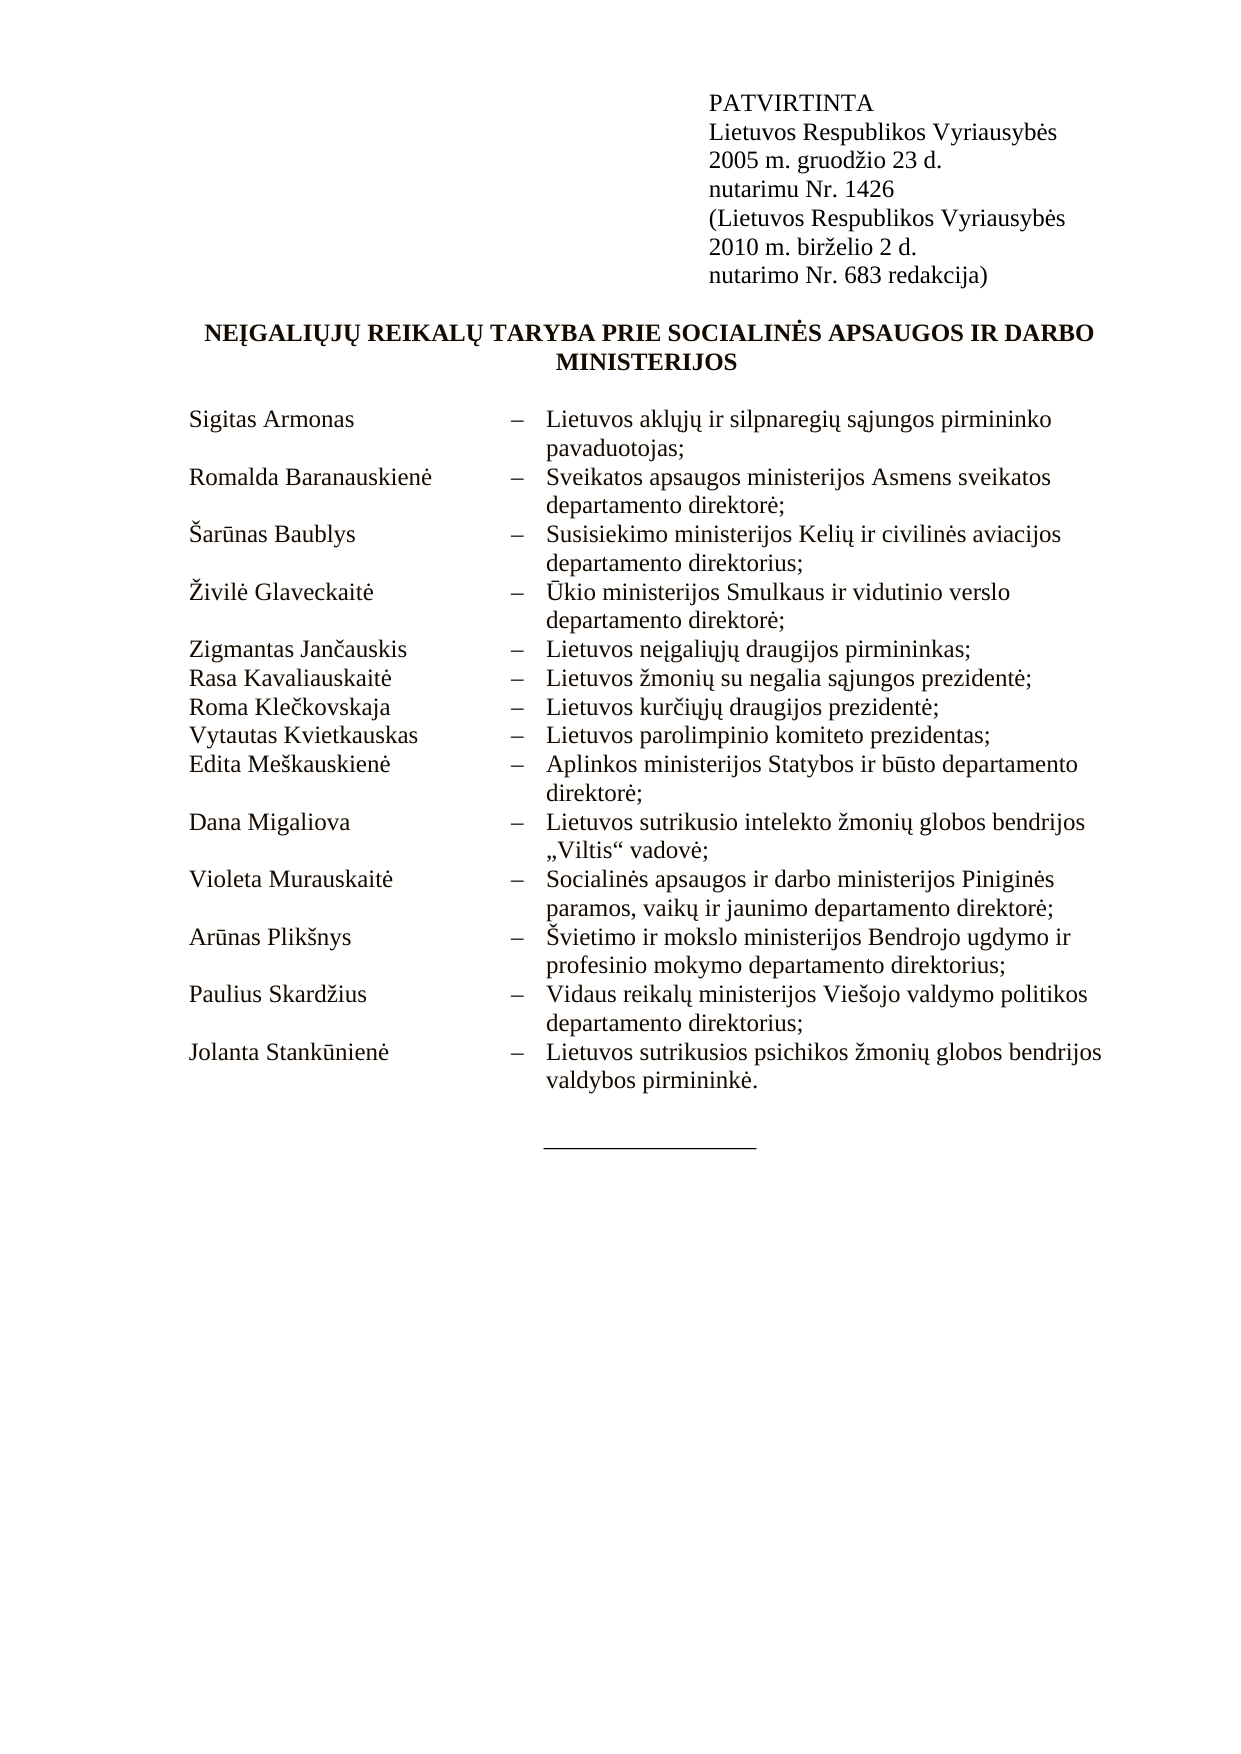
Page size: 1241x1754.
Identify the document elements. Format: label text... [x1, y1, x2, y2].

table_cell – [500, 1037, 534, 1094]
text Lietuvos Respublikos Vyriausybės [177, 117, 1122, 145]
table_cell Zigmantas Jančauskis [177, 634, 499, 663]
table_cell Roma Klečkovskaja [177, 692, 499, 720]
table_cell – [500, 462, 534, 519]
table_cell Romalda Baranauskienė [177, 462, 499, 519]
table_cell Paulius Skardžius [177, 979, 499, 1037]
table_cell Švietimo ir mokslo ministerijos Bendrojo ugdymo ir profesinio mokymo departamento direktorius; [535, 922, 1144, 979]
table_cell Vytautas Kvietkauskas [177, 720, 499, 749]
table_cell – [500, 922, 534, 979]
table_cell – [500, 634, 534, 663]
table_cell Lietuvos sutrikusios psichikos žmonių globos bendrijos valdybos pirmininkė. [535, 1037, 1144, 1094]
table_cell Lietuvos neįgaliųjų draugijos pirmininkas; [535, 634, 1144, 663]
table_cell – [500, 692, 534, 720]
text neįgaliųjų reikalų tarybA prie socialinės apsaugos ir darbo ministerijos [177, 318, 1122, 375]
table_cell Lietuvos sutrikusio intelekto žmonių globos bendrijos „Viltis“ vadovė; [535, 807, 1144, 864]
table_cell – [500, 749, 534, 807]
table_header – [500, 404, 534, 462]
table_cell Sveikatos apsaugos ministerijos Asmens sveikatos departamento direktorė; [535, 462, 1144, 519]
table_cell Dana Migaliova [177, 807, 499, 864]
table_cell Rasa Kavaliauskaitė [177, 663, 499, 692]
table_cell Violeta Murauskaitė [177, 864, 499, 922]
table_cell Živilė Glaveckaitė [177, 577, 499, 634]
table_cell – [500, 979, 534, 1037]
table_cell Ūkio ministerijos Smulkaus ir vidutinio verslo departamento direktorė; [535, 577, 1144, 634]
table_cell – [500, 807, 534, 864]
table_header Sigitas Armonas [177, 404, 499, 462]
table_cell Šarūnas Baublys [177, 519, 499, 577]
table_cell Arūnas Plikšnys [177, 922, 499, 979]
table_cell Edita Meškauskienė [177, 749, 499, 807]
table_cell Socialinės apsaugos ir darbo ministerijos Piniginės paramos, vaikų ir jaunimo departamento direktorė; [535, 864, 1144, 922]
table_cell – [500, 720, 534, 749]
text 2005 m. gruodžio 23 d. [177, 145, 1122, 174]
table_cell Jolanta Stankūnienė [177, 1037, 499, 1094]
table_cell – [500, 577, 534, 634]
table_cell Vidaus reikalų ministerijos Viešojo valdymo politikos departamento direktorius; [535, 979, 1144, 1037]
text nutarimu Nr. 1426 [177, 174, 1122, 203]
table_cell Lietuvos žmonių su negalia sąjungos prezidentė; [535, 663, 1144, 692]
text 2010 m. birželio 2 d. [177, 232, 1122, 260]
table_cell Lietuvos parolimpinio komiteto prezidentas; [535, 720, 1144, 749]
text Patvirtinta [177, 88, 1122, 117]
table_header Lietuvos aklųjų ir silpnaregių sąjungos pirmininko pavaduotojas; [535, 404, 1144, 462]
text nutarimo Nr. 683 redakcija) [177, 260, 1122, 289]
table_cell – [500, 663, 534, 692]
table_cell – [500, 519, 534, 577]
text (Lietuvos Respublikos Vyriausybės [177, 203, 1122, 232]
table_cell Lietuvos kurčiųjų draugijos prezidentė; [535, 692, 1144, 720]
table_cell – [500, 864, 534, 922]
table_cell Aplinkos ministerijos Statybos ir būsto departamento direktorė; [535, 749, 1144, 807]
text _________________ [177, 1123, 1122, 1152]
table_cell Susisiekimo ministerijos Kelių ir civilinės aviacijos departamento direktorius; [535, 519, 1144, 577]
